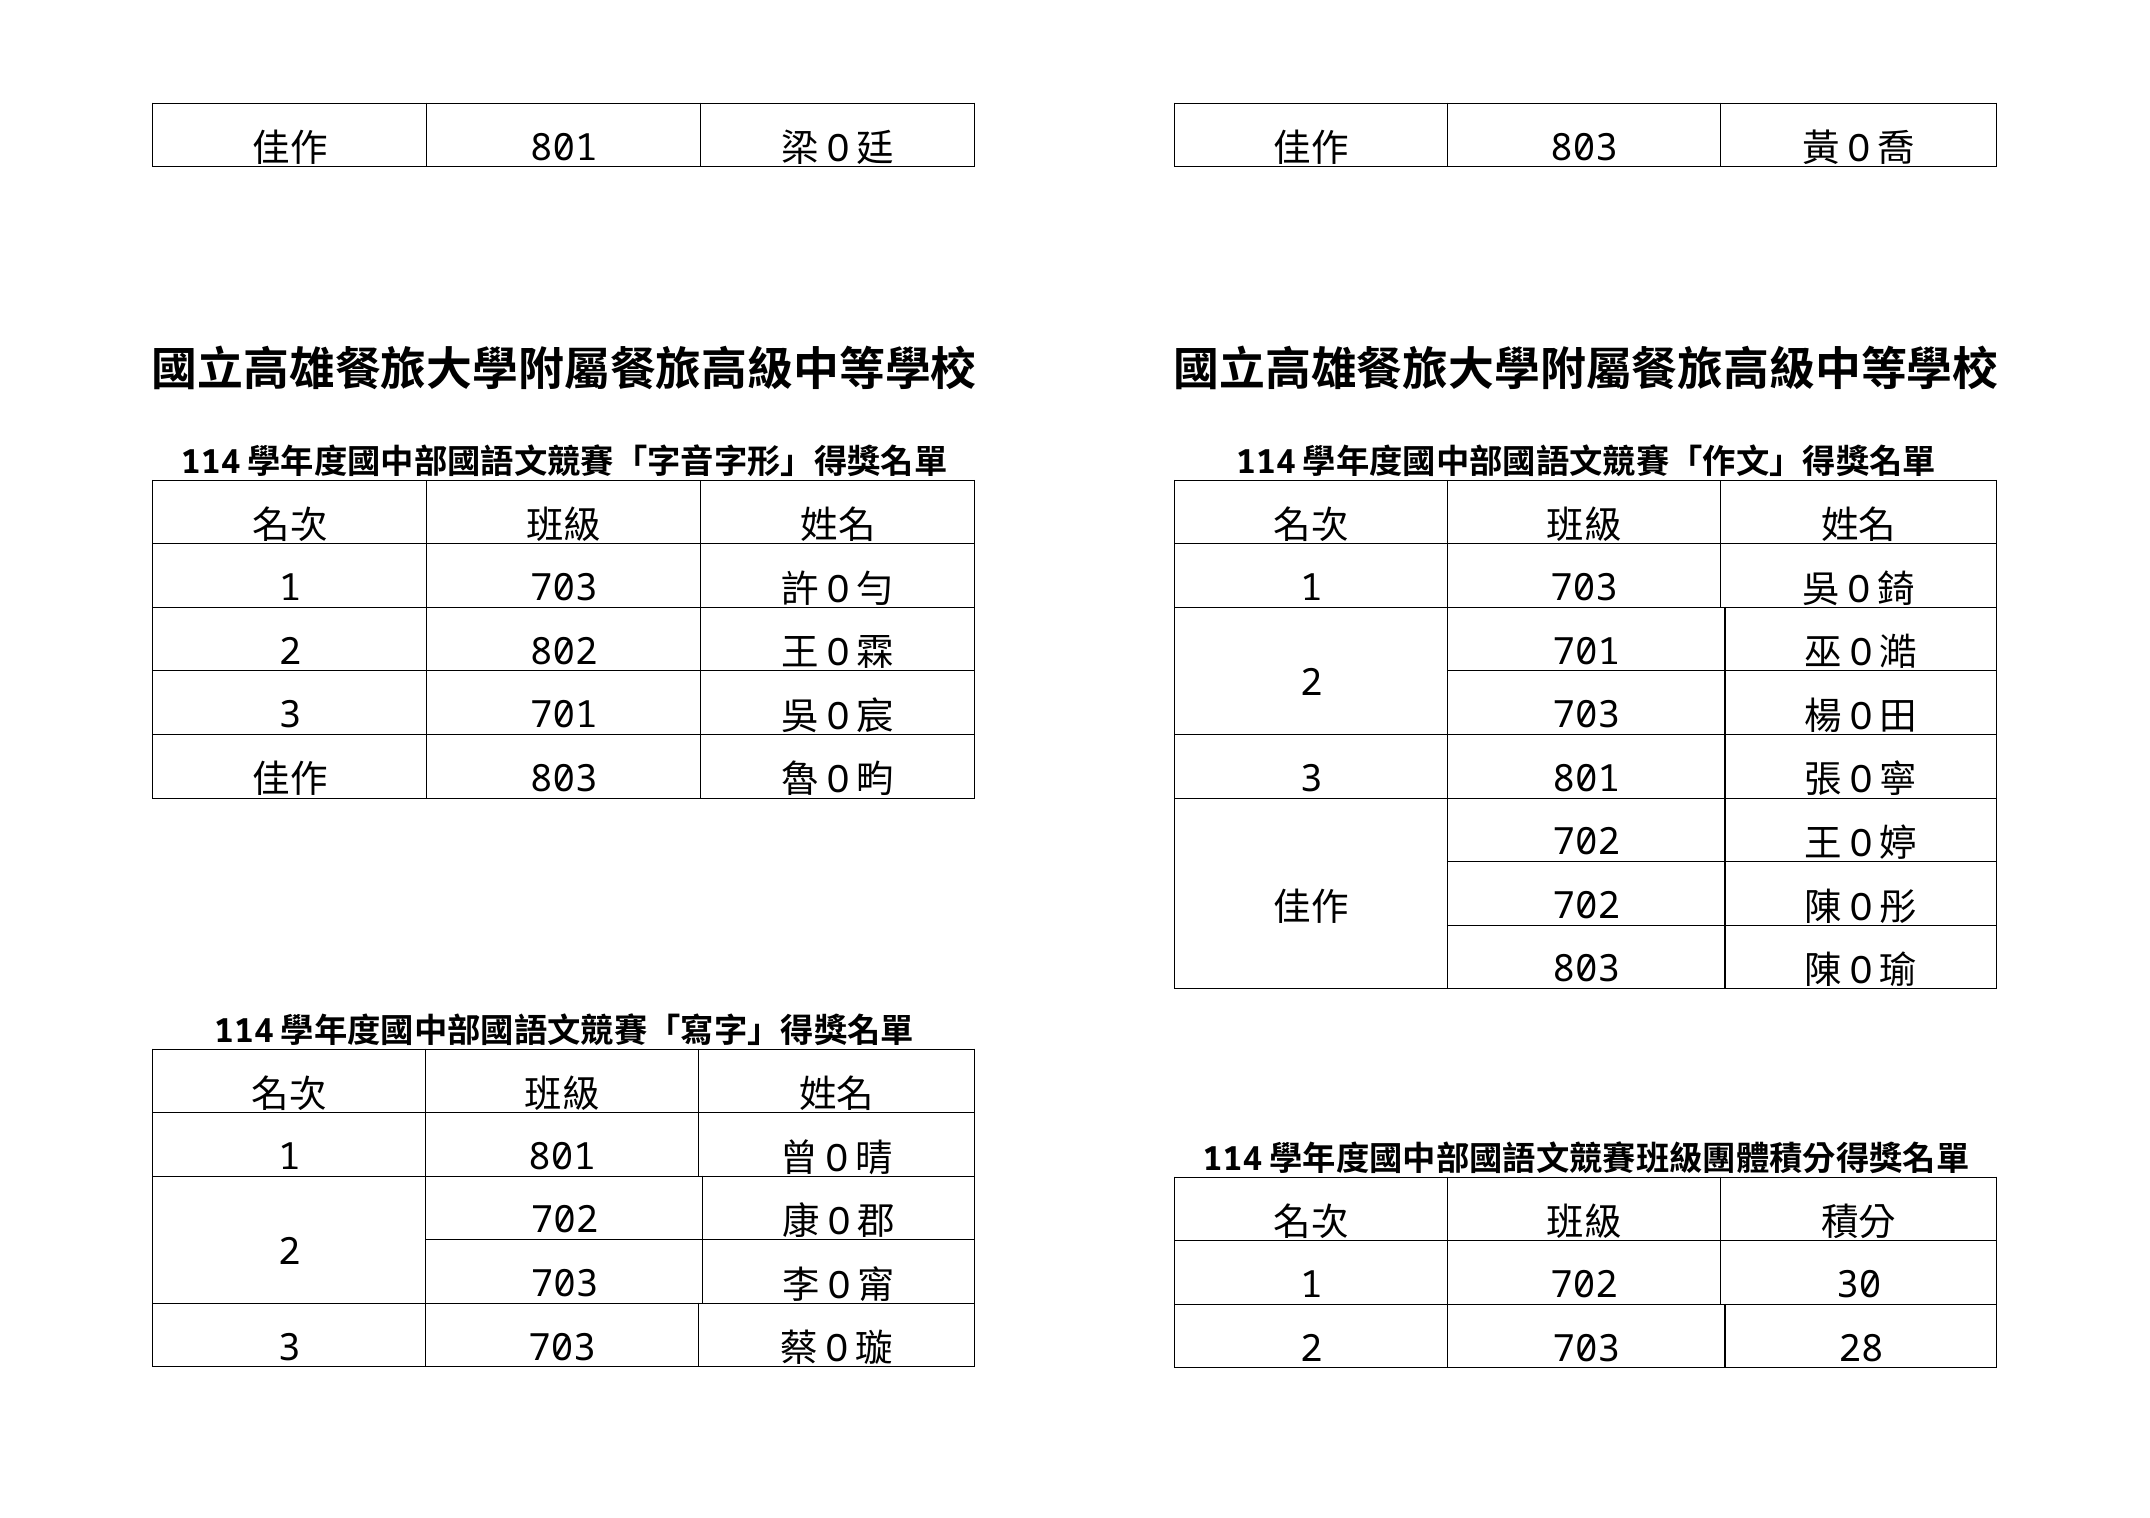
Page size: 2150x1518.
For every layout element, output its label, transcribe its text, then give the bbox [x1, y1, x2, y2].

table_cell 2 [1175, 608, 1447, 734]
table_cell 30 [1721, 1241, 1996, 1304]
table_header 名次 [1175, 481, 1447, 543]
table_cell 許O勻 [701, 544, 974, 607]
text 114學年度國中部國語文競賽「寫字」得獎名單 [75, 986, 1053, 1048]
table_cell 703 [426, 1240, 702, 1303]
table_cell 703 [1448, 671, 1724, 734]
table_cell 陳O彤 [1726, 862, 1996, 924]
table_cell 2 [153, 1177, 425, 1303]
table_cell 吳O錡 [1721, 544, 1996, 607]
table_cell 802 [427, 608, 700, 670]
table_cell 801 [426, 1113, 698, 1176]
table_cell 801 [1448, 735, 1724, 797]
table_cell 803 [1448, 926, 1724, 988]
table_cell 1 [153, 1113, 425, 1176]
table_cell 702 [1448, 1241, 1720, 1304]
table_cell 1 [1175, 544, 1447, 607]
table_cell 702 [1448, 862, 1724, 924]
table_header 班級 [427, 481, 700, 543]
text 國立高雄餐旅大學附屬餐旅高級中等學校 [75, 292, 1053, 417]
table_cell 703 [427, 544, 700, 607]
table_cell 703 [1448, 544, 1720, 607]
table_header 姓名 [1721, 481, 1996, 543]
table_header 班級 [426, 1050, 698, 1112]
table_cell 3 [1175, 735, 1447, 797]
table_cell 2 [153, 608, 426, 670]
table_cell 1 [1175, 1241, 1447, 1304]
table_cell 701 [1448, 608, 1724, 670]
table_cell 張O寧 [1726, 735, 1996, 797]
table_cell 楊O田 [1726, 671, 1996, 734]
table_cell 佳作 [153, 104, 426, 166]
table_cell 703 [426, 1304, 698, 1366]
table_cell 曾O晴 [699, 1113, 974, 1176]
table_cell 3 [153, 1304, 425, 1366]
table_cell 李O甯 [703, 1240, 974, 1303]
table_header 姓名 [701, 481, 974, 543]
text 114學年度國中部國語文競賽「作文」得獎名單 [1097, 417, 2074, 480]
table_cell 703 [1448, 1305, 1724, 1367]
text 國立高雄餐旅大學附屬餐旅高級中等學校 [1097, 292, 2074, 417]
table_cell 702 [1448, 799, 1724, 861]
table_cell 801 [427, 104, 700, 166]
table_header 積分 [1721, 1178, 1996, 1240]
table_cell 1 [153, 544, 426, 607]
table_header 班級 [1448, 481, 1720, 543]
table_cell 803 [1448, 104, 1720, 166]
table_header 姓名 [699, 1050, 974, 1112]
table_cell 王O霖 [701, 608, 974, 670]
table_cell 佳作 [1175, 104, 1447, 166]
text 114學年度國中部國語文競賽班級團體積分得獎名單 [1097, 1114, 2074, 1177]
table_header 名次 [153, 481, 426, 543]
table_cell 803 [427, 735, 700, 797]
table_cell 佳作 [1175, 799, 1447, 988]
table_cell 蔡O璇 [699, 1304, 974, 1366]
table_cell 康O郡 [703, 1177, 974, 1239]
table_cell 28 [1726, 1305, 1996, 1367]
table_header 名次 [153, 1050, 425, 1112]
table_header 名次 [1175, 1178, 1447, 1240]
table_cell 3 [153, 671, 426, 734]
table_cell 陳O瑜 [1726, 926, 1996, 988]
table_cell 佳作 [153, 735, 426, 797]
text 114學年度國中部國語文競賽「字音字形」得獎名單 [75, 417, 1053, 480]
table_cell 701 [427, 671, 700, 734]
table_cell 2 [1175, 1305, 1447, 1367]
table_cell 魯O畇 [701, 735, 974, 797]
table_cell 王O婷 [1726, 799, 1996, 861]
table_header 班級 [1448, 1178, 1720, 1240]
table_cell 巫O澔 [1726, 608, 1996, 670]
table_cell 黃O喬 [1721, 104, 1996, 166]
table_cell 702 [426, 1177, 702, 1239]
table_cell 吳O宸 [701, 671, 974, 734]
table_cell 梁O廷 [701, 104, 974, 166]
